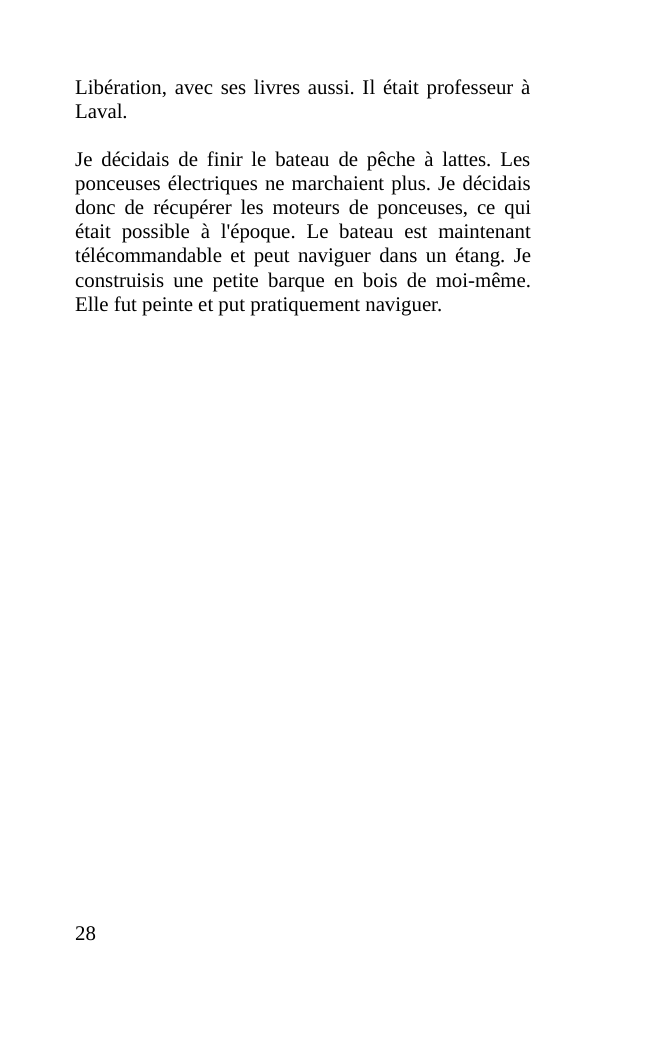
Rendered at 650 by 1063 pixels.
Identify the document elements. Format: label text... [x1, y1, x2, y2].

text Je décidais de finir le bateau de pêche à lattes. Les ponceuses électriques ne marchaient plus. Je décidais donc de récupérer les moteurs de ponceuses, ce qui était possible à l'époque. Le bateau est maintenant télécommandable et peut naviguer dans un étang. Je construisis une petite barque en bois de moi-même. Elle fut peinte et put pratiquement naviguer. [75, 147, 531, 316]
text Libération, avec ses livres aussi. Il était professeur à Laval. [75, 75, 531, 123]
